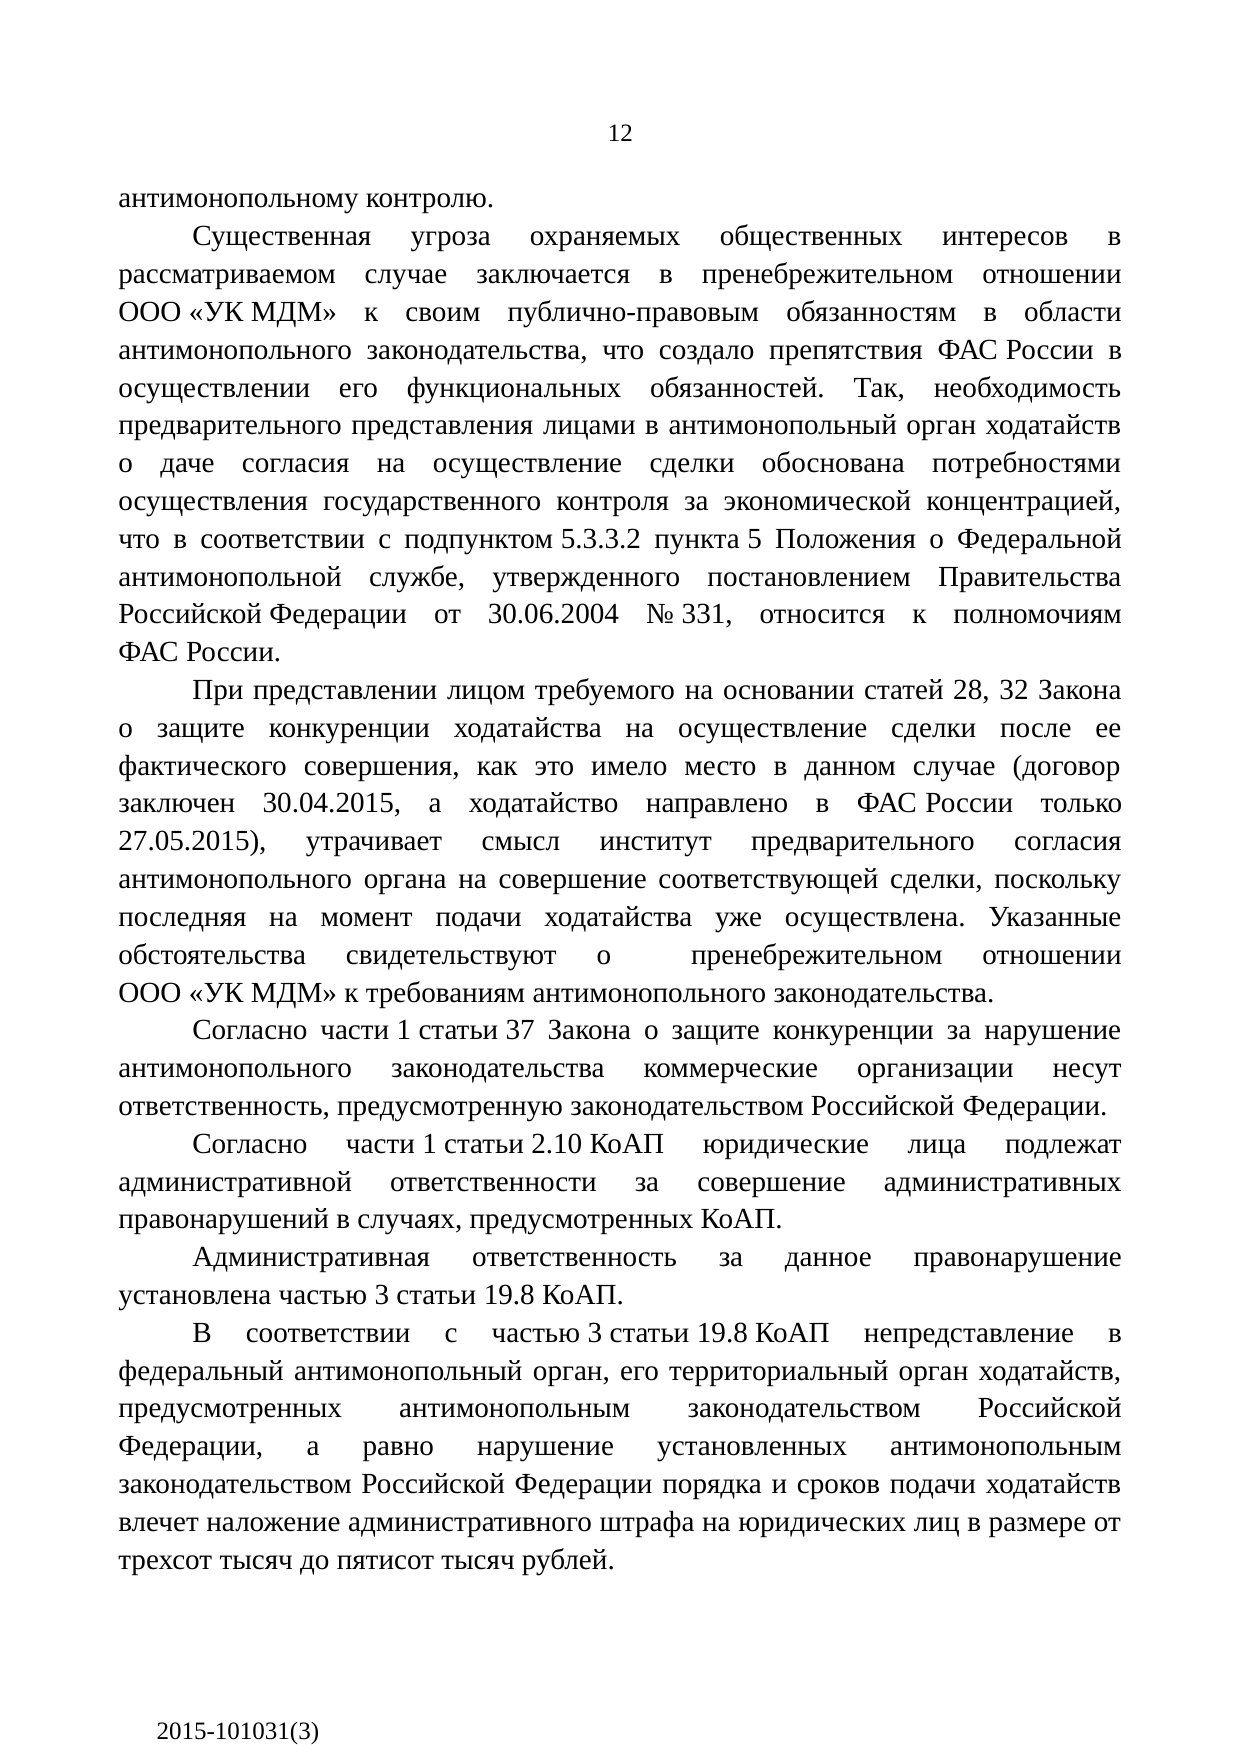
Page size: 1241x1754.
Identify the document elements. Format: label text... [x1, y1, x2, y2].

text Согласно части 1 статьи 2.10 КоАП юридические лица подлежат административной ответственности за совершение административных правонарушений в случаях, предусмотренных КоАП. [118, 1122, 1122, 1235]
text При представлении лицом требуемого на основании статей 28, 32 Закона о защите конкуренции ходатайства на осуществление сделки после ее фактического совершения, как это имело место в данном случае (договор заключен 30.04.2015, а ходатайство направлено в ФАС России только 27.05.2015), утрачивает смысл институт предварительного согласия антимонопольного органа на совершение соответствующей сделки, поскольку последняя на момент подачи ходатайства уже осуществлена. Указанные обстоятельства свидетельствуют о пренебрежительном отношении ООО «УК МДМ» к требованиям антимонопольного законодательства. [118, 668, 1122, 1008]
text В соответствии с частью 3 статьи 19.8 КоАП непредставление в федеральный антимонопольный орган, его территориальный орган ходатайств, предусмотренных антимонопольным законодательством Российской Федерации, а равно нарушение установленных антимонопольным законодательством Российской Федерации порядка и сроков подачи ходатайств влечет наложение административного штрафа на юридических лиц в размере от трехсот тысяч до пятисот тысяч рублей. [118, 1311, 1122, 1575]
text Административная ответственность за данное правонарушение установлена частью 3 статьи 19.8 КоАП. [118, 1235, 1122, 1311]
text Согласно части 1 статьи 37 Закона о защите конкуренции за нарушение антимонопольного законодательства коммерческие организации несут ответственность, предусмотренную законодательством Российской Федерации. [118, 1008, 1122, 1122]
text антимонопольному контролю. [118, 176, 1122, 214]
text Существенная угроза охраняемых общественных интересов в рассматриваемом случае заключается в пренебрежительном отношении ООО «УК МДМ» к своим публично-правовым обязанностям в области антимонопольного законодательства, что создало препятствия ФАС России в осуществлении его функциональных обязанностей. Так, необходимость предварительного представления лицами в антимонопольный орган ходатайств о даче согласия на осуществление сделки обоснована потребностями осуществления государственного контроля за экономической концентрацией, что в соответствии с подпунктом 5.3.3.2 пункта 5 Положения о Федеральной антимонопольной службе, утвержденного постановлением Правительства Российской Федерации от 30.06.2004 № 331, относится к полномочиям ФАС России. [118, 214, 1122, 668]
